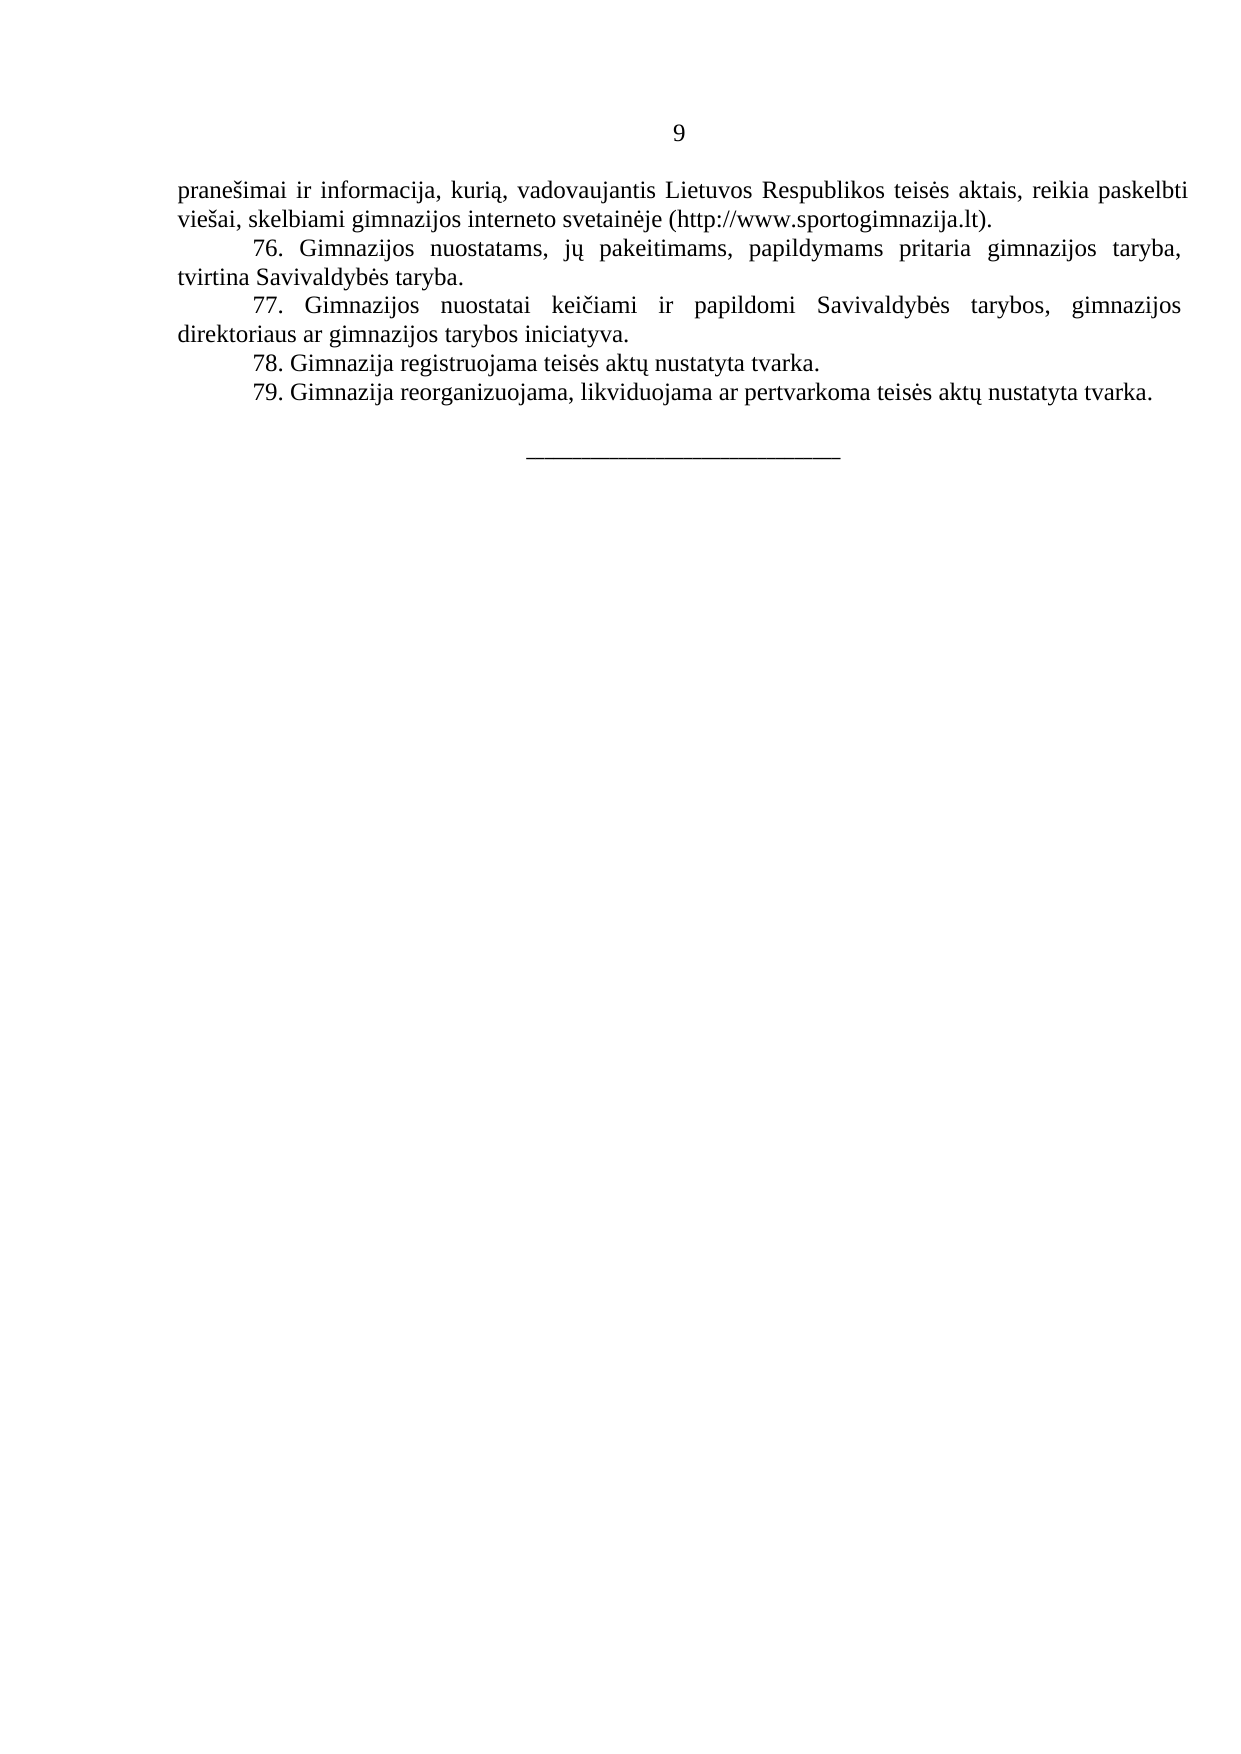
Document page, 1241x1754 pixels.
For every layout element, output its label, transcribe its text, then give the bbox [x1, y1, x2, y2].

text __________________________________ [177, 434, 1189, 463]
text pranešimai ir informacija, kurią, vadovaujantis Lietuvos Respublikos teisės aktais, reikia paskelbti viešai, skelbiami gimnazijos interneto svetainėje (http://www.sportogimnazija.lt). [177, 176, 1189, 233]
text 77. Gimnazijos nuostatai keičiami ir papildomi Savivaldybės tarybos, gimnazijos direktoriaus ar gimnazijos tarybos iniciatyva. [177, 291, 1181, 348]
text 76. Gimnazijos nuostatams, jų pakeitimams, papildymams pritaria gimnazijos taryba, tvirtina Savivaldybės taryba. [177, 233, 1181, 291]
text 79. Gimnazija reorganizuojama, likviduojama ar pertvarkoma teisės aktų nustatyta tvarka. [177, 377, 1181, 406]
text 78. Gimnazija registruojama teisės aktų nustatyta tvarka. [177, 348, 1181, 377]
